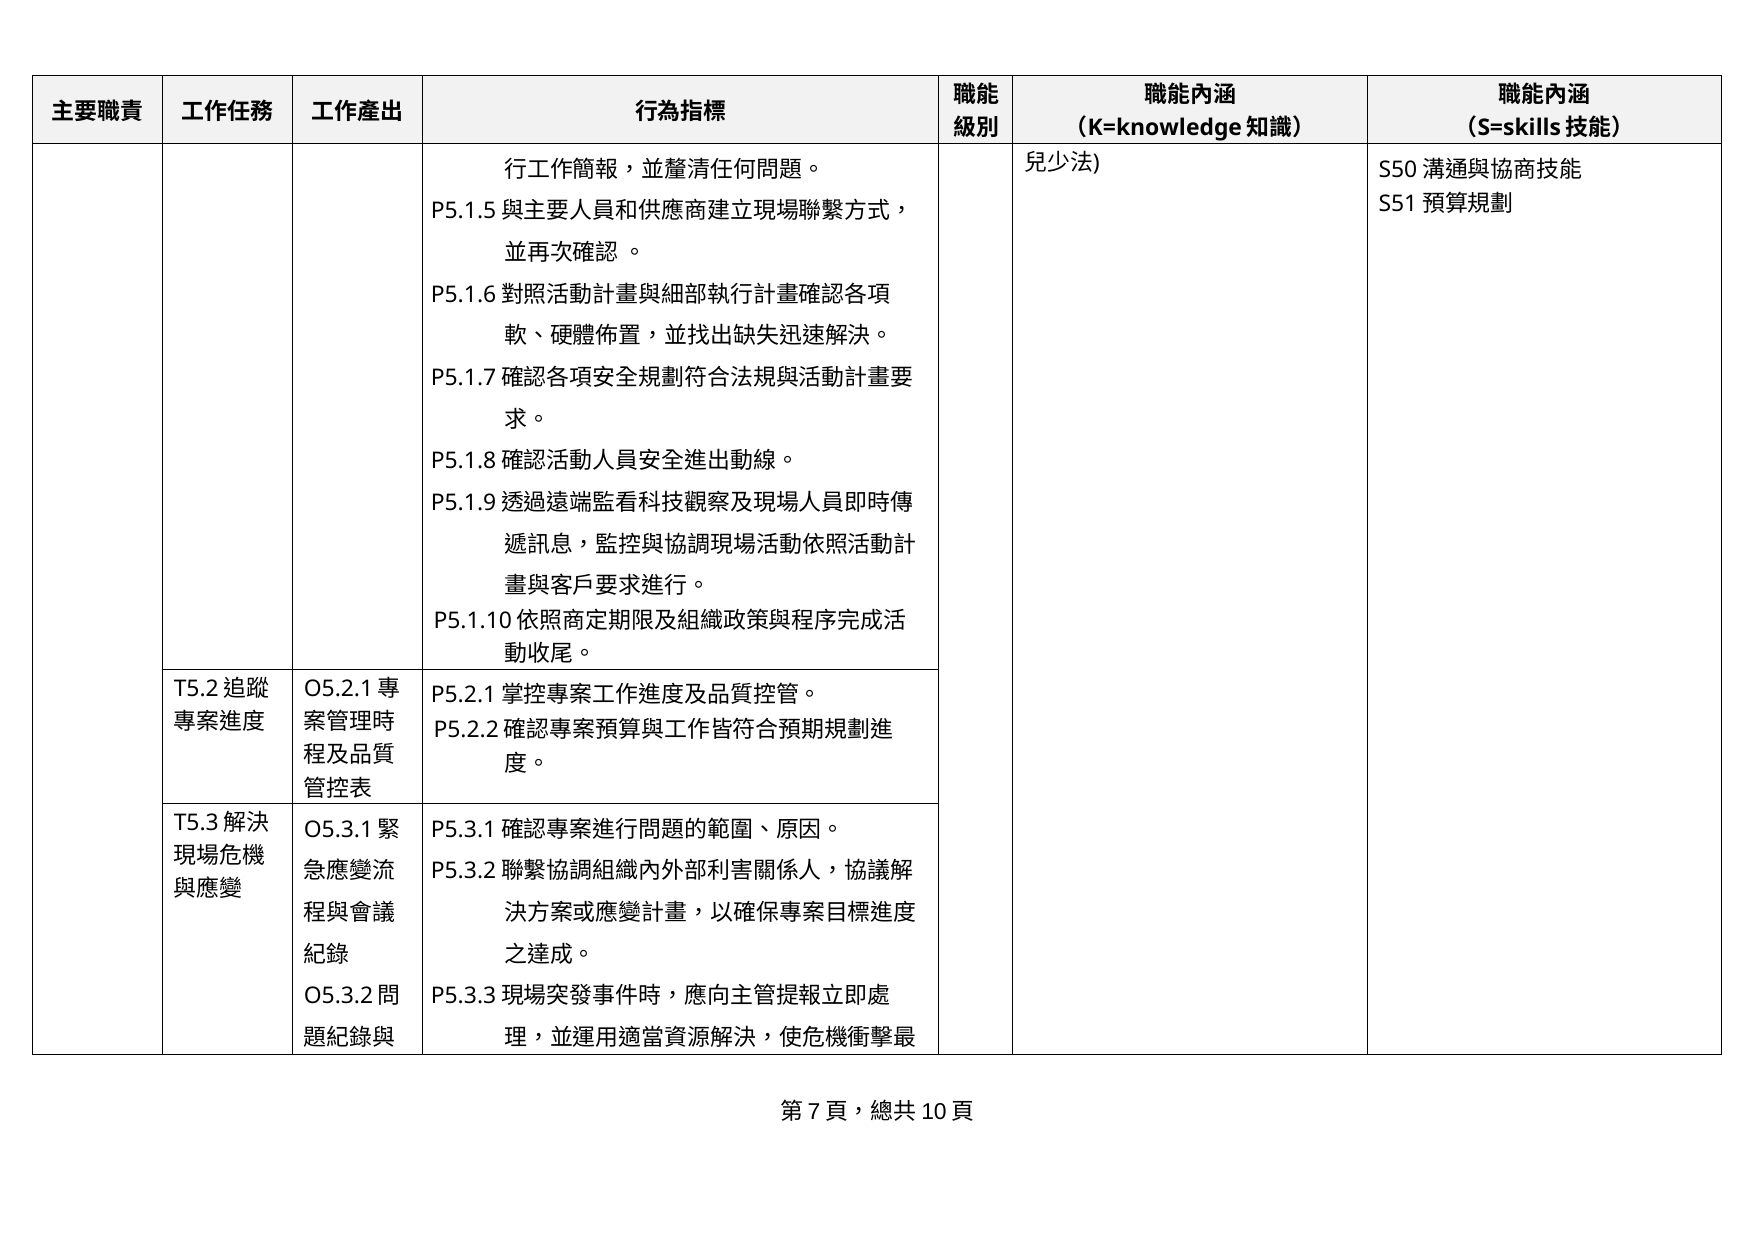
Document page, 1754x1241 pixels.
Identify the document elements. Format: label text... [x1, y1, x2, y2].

table_header 職能內涵 （S=skills技能） [1368, 76, 1721, 143]
table_header 職能內涵 （K=knowledge知識） [1013, 76, 1367, 143]
table_cell T5.2追蹤專案進度 [163, 670, 292, 803]
table_header 工作任務 [163, 76, 292, 143]
table_cell P5.2.1掌控專案工作進度及品質控管。 P5.2.2確認專案預算與工作皆符合預期規劃進度。 [423, 670, 938, 803]
table_cell O5.2.1專案管理時程及品質管控表 [293, 670, 422, 803]
table_cell P5.3.1確認專案進行問題的範圍、原因。 P5.3.2聯繫協調組織內外部利害關係人，協議解決方案或應變計畫，以確保專案目標進度之達成。 P5.3.3現場突發事件時，應向主管提報立即處理，並運用適當資源解決，使危機衝擊最 [423, 804, 938, 1054]
table_cell 行工作簡報，並釐清任何問題。 P5.1.5與主要人員和供應商建立現場聯繫方式，並再次確認 。 P5.1.6對照活動計畫與細部執行計畫確認各項軟、硬體佈置，並找出缺失迅速解決。 P5.1.7確認各項安全規劃符合法規與活動計畫要求。 P5.1.8確認活動人員安全進出動線。 P5.1.9透過遠端監看科技觀察及現場人員即時傳遞訊息，監控與協調現場活動依照活動計畫與客戶要求進行。 P5.1.10依照商定期限及組織政策與程序完成活動收尾。 [423, 144, 938, 668]
table_cell [293, 144, 422, 668]
table_header 工作產出 [293, 76, 422, 143]
table_cell 兒少法) [1013, 144, 1367, 1054]
table_cell T5.3解決現場危機與應變 [163, 804, 292, 1054]
table_cell O5.3.1緊急應變流程與會議紀錄 O5.3.2問題紀錄與 [293, 804, 422, 1054]
table_cell S50溝通與協商技能 S51預算規劃 [1368, 144, 1721, 1054]
table_cell [163, 144, 292, 668]
table_header 職能級別 [939, 76, 1012, 143]
table_cell [939, 144, 1012, 1054]
table_header 主要職責 [33, 76, 162, 143]
table_cell [33, 144, 162, 1054]
table_header 行為指標 [423, 76, 938, 143]
